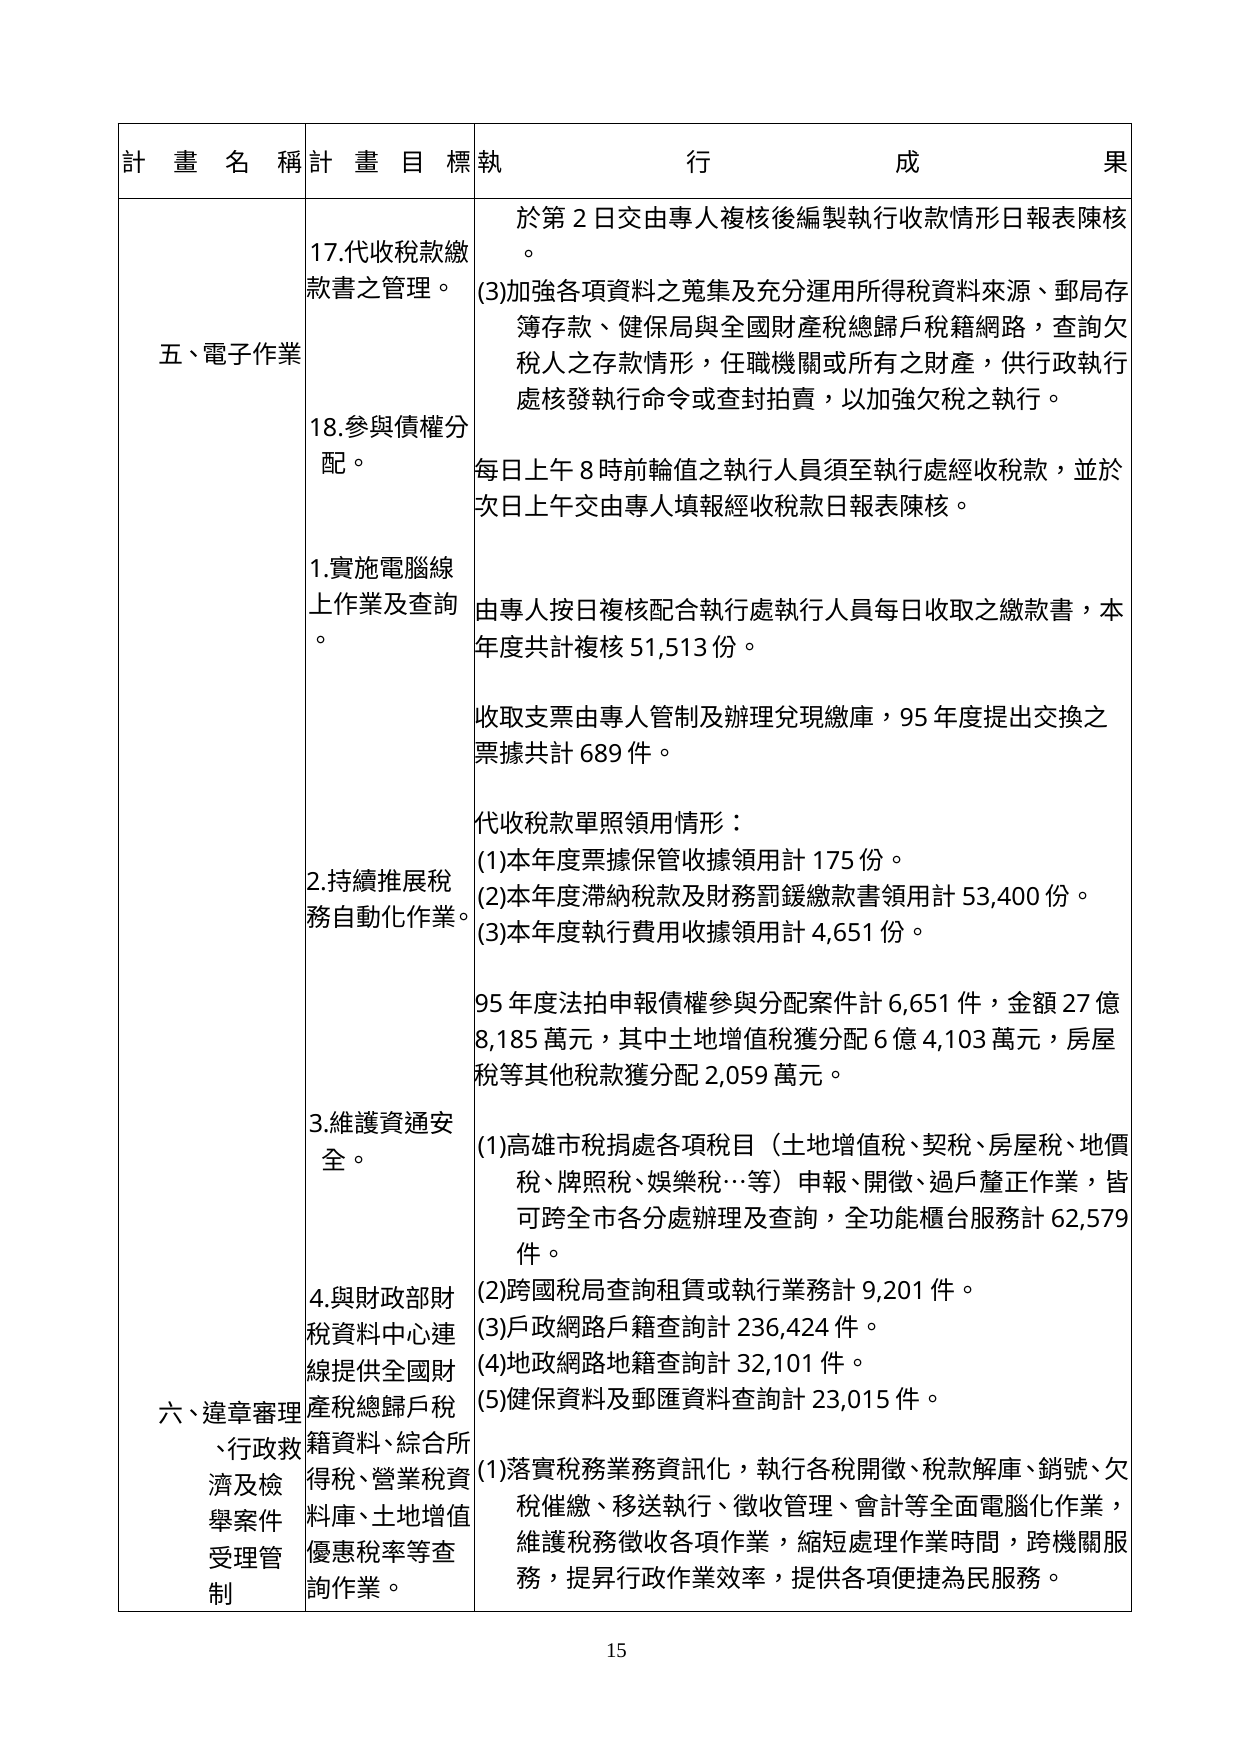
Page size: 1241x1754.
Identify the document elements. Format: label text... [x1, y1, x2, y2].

table_cell 於第2日交由專人複核後編製執行收款情形日報表陳核。 (3)加強各項資料之蒐集及充分運用所得稅資料來源、郵局存簿存款、健保局與全國財產稅總歸戶稅籍網路，查詢欠稅人之存款情形，任職機關或所有之財產，供行政執行處核發執行命令或查封拍賣，以加強欠稅之執行。 每日上午8時前輪值之執行人員須至執行處經收稅款，並於次日上午交由專人填報經收稅款日報表陳核。 由專人按日複核配合執行處執行人員每日收取之繳款書，本年度共計複核51,513份。 收取支票由專人管制及辦理兌現繳庫，95年度提出交換之票據共計689件。 代收稅款單照領用情形： (1)本年度票據保管收據領用計175份。 (2)本年度滯納稅款及財務罰鍰繳款書領用計53,400份。 (3)本年度執行費用收據領用計4,651份。 95年度法拍申報債權參與分配案件計6,651件，金額27億8,185萬元，其中土地增值稅獲分配6億4,103萬元，房屋稅等其他稅款獲分配2,059萬元。 (1)高雄市稅捐處各項稅目（土地增值稅、契稅、房屋稅、地價稅、牌照稅、娛樂稅…等）申報、開徵、過戶釐正作業，皆可跨全市各分處辦理及查詢，全功能櫃台服務計62,579件。 (2)跨國稅局查詢租賃或執行業務計9,201件。 (3)戶政網路戶籍查詢計236,424件。 (4)地政網路地籍查詢計32,101件。 (5)健保資料及郵匯資料查詢計23,015件。 (1)落實稅務業務資訊化，執行各稅開徵、稅款解庫、銷號、欠稅催繳、移送執行、徵收管理、會計等全面電腦化作業，維護稅務徵收各項作業，縮短處理作業時間，跨機關服務，提昇行政作業效率，提供各項便捷為民服務。 [475, 199, 1131, 1611]
table_header 計畫名稱 [119, 124, 305, 198]
table_header 執行成果 [475, 124, 1131, 198]
table_cell 17.代收稅款繳款書之管理。 18.參與債權分配。 1.實施電腦線上作業及查詢。 2.持續推展稅務自動化作業。 3.維護資通安全。 4.與財政部財稅資料中心連線提供全國財產稅總歸戶稅籍資料、綜合所得稅、營業稅資料庫、土地增值優惠稅率等查詢作業。 [306, 199, 474, 1611]
table_cell 五、電子作業 六、違章審理、行政救濟及檢舉案件受理管制 [119, 199, 305, 1611]
table_header 計畫目標 [306, 124, 474, 198]
